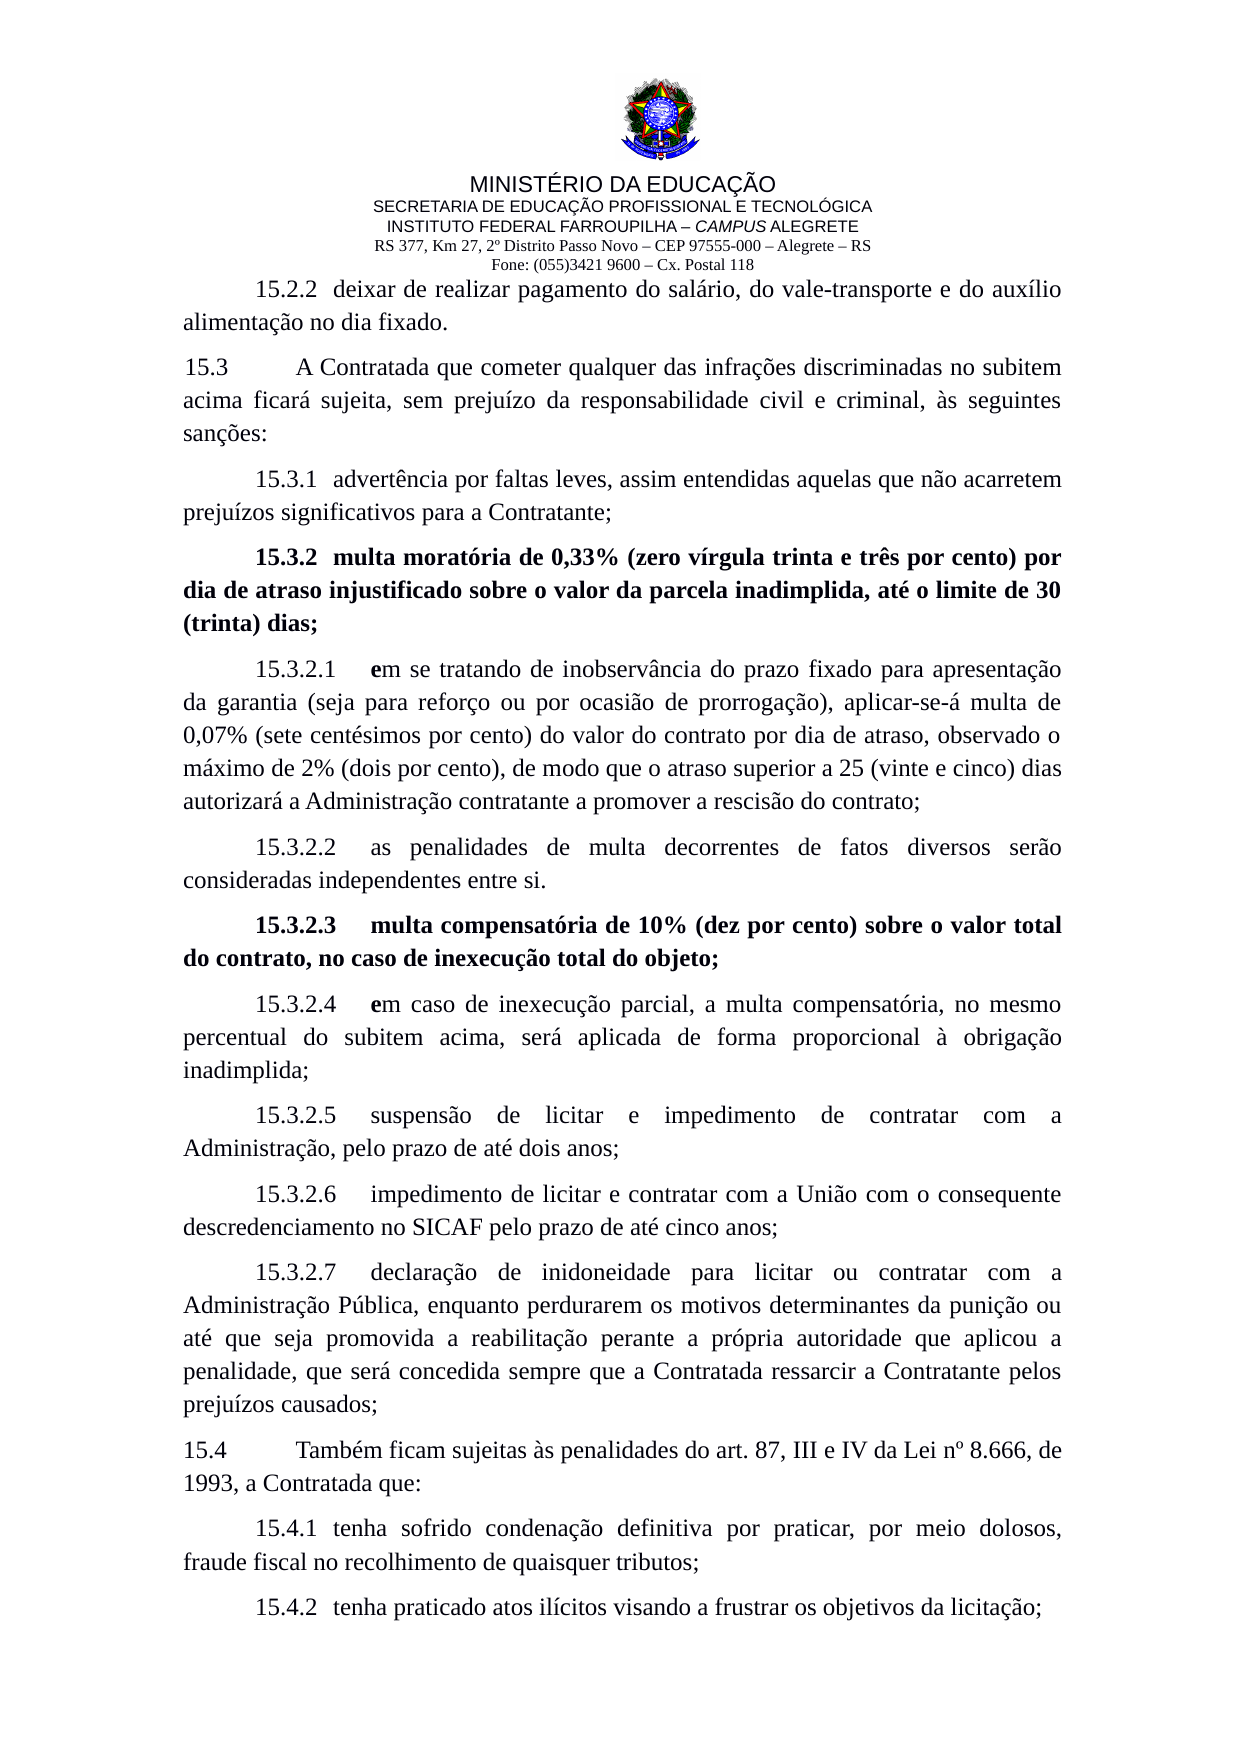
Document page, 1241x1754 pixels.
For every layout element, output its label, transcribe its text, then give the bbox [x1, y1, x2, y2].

list em se tratando de inobservância do prazo fixado para apresentação da garantia (seja para reforço ou por ocasião de prorrogação), aplicar-se-á multa de 0,07% (sete centésimos por cento) do valor do contrato por dia de atraso, observado o máximo de 2% (dois por cento), de modo que o atraso superior a 25 (vinte e cinco) dias autorizará a Administração contratante a promover a rescisão do contrato; [183, 654, 1062, 815]
list multa compensatória de 10% (dez por cento) sobre o valor total do contrato, no caso de inexecução total do objeto; [183, 910, 1062, 972]
list as penalidades de multa decorrentes de fatos diversos serão consideradas independentes entre si. [183, 832, 1062, 893]
list impedimento de licitar e contratar com a União com o consequente descredenciamento no SICAF pelo prazo de até cinco anos; [183, 1179, 1062, 1241]
list Também ficam sujeitas às penalidades do art. 87, III e IV da Lei nº 8.666, de 1993, a Contratada que: [183, 1435, 1062, 1497]
list deixar de realizar pagamento do salário, do vale-transporte e do auxílio alimentação no dia fixado. [183, 274, 1062, 336]
picture [615, 73, 700, 161]
list em caso de inexecução parcial, a multa compensatória, no mesmo percentual do subitem acima, será aplicada de forma proporcional à obrigação inadimplida; [183, 989, 1062, 1083]
list tenha praticado atos ilícitos visando a frustrar os objetivos da licitação; [183, 1592, 1062, 1621]
list A Contratada que cometer qualquer das infrações discriminadas no subitem acima ficará sujeita, sem prejuízo da responsabilidade civil e criminal, às seguintes sanções: [183, 352, 1062, 447]
list advertência por faltas leves, assim entendidas aquelas que não acarretem prejuízos significativos para a Contratante; [183, 464, 1062, 526]
list suspensão de licitar e impedimento de contratar com a Administração, pelo prazo de até dois anos; [183, 1100, 1062, 1162]
list tenha sofrido condenação definitiva por praticar, por meio dolosos, fraude fiscal no recolhimento de quaisquer tributos; [183, 1513, 1062, 1575]
list declaração de inidoneidade para licitar ou contratar com a Administração Pública, enquanto perdurarem os motivos determinantes da punição ou até que seja promovida a reabilitação perante a própria autoridade que aplicou a penalidade, que será concedida sempre que a Contratada ressarcir a Contratante pelos prejuízos causados; [183, 1257, 1062, 1418]
list multa moratória de 0,33% (zero vírgula trinta e três por cento) por dia de atraso injustificado sobre o valor da parcela inadimplida, até o limite de 30 (trinta) dias; [183, 542, 1062, 637]
